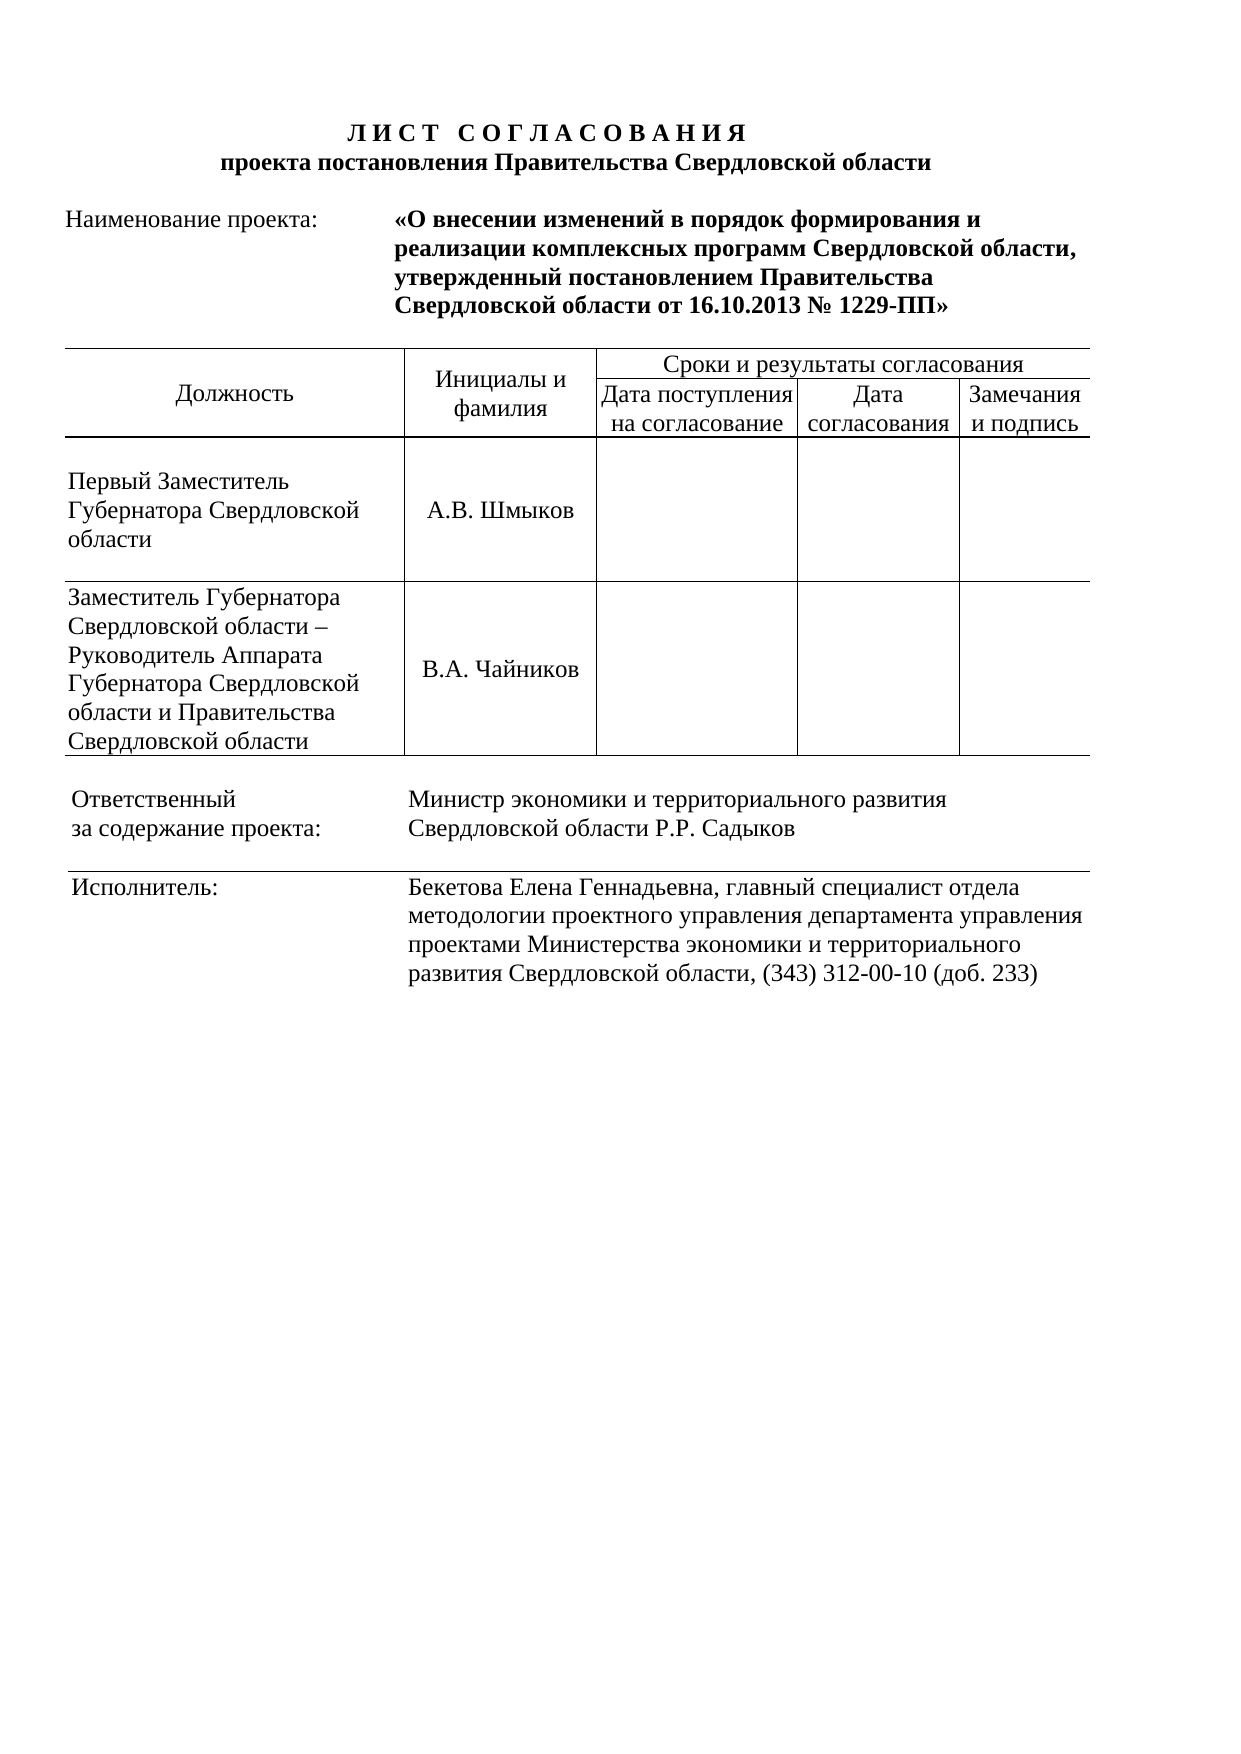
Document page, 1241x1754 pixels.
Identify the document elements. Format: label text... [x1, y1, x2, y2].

table_header Ответственный за содержание проекта: [68, 756, 405, 871]
table_header Министр экономики и территориального развития Свердловской области Р.Р. Садыков [405, 756, 1090, 871]
table_cell [960, 438, 1090, 581]
table_cell Первый Заместитель Губернатора Свердловской области [65, 438, 404, 581]
table_cell [405, 987, 1090, 1021]
table_header Должность [65, 349, 404, 436]
text проекта постановления Правительства Свердловской области [59, 147, 1092, 176]
table_cell [960, 582, 1090, 755]
table_cell Исполнитель: [68, 872, 405, 1021]
table_cell Замечания и подпись [960, 379, 1090, 436]
table_cell Дата поступления на согласование [597, 379, 797, 436]
table_cell Заместитель Губернатора Свердловской области – Руководитель Аппарата Губернатора Свердловской области и Правительства Свердловской области [65, 582, 404, 755]
table_header Наименование проекта: [62, 204, 391, 319]
table_header Сроки и результаты согласования [597, 349, 1090, 378]
table_cell Дата согласования [798, 379, 959, 436]
table_header Инициалы и фамилия [405, 349, 596, 436]
text ЛИСТ СОГЛАСОВАНИЯ [59, 118, 1034, 147]
table_cell [597, 438, 797, 581]
table_cell [597, 582, 797, 755]
table_header «О внесении изменений в порядок формирования и реализации комплексных программ Свердловской области, утвержденный постановлением Правительства Свердловской области от 16.10.2013 № 1229-ПП» [391, 204, 1095, 319]
table_cell В.А. Чайников [405, 582, 596, 755]
table_cell Бекетова Елена Геннадьевна, главный специалист отдела методологии проектного управления департамента управления проектами Министерства экономики и территориального развития Свердловской области, (343) 312-00-10 (доб. 233) [405, 872, 1090, 987]
table_cell А.В. Шмыков [405, 438, 596, 581]
table_cell [798, 438, 959, 581]
table_cell [798, 582, 959, 755]
